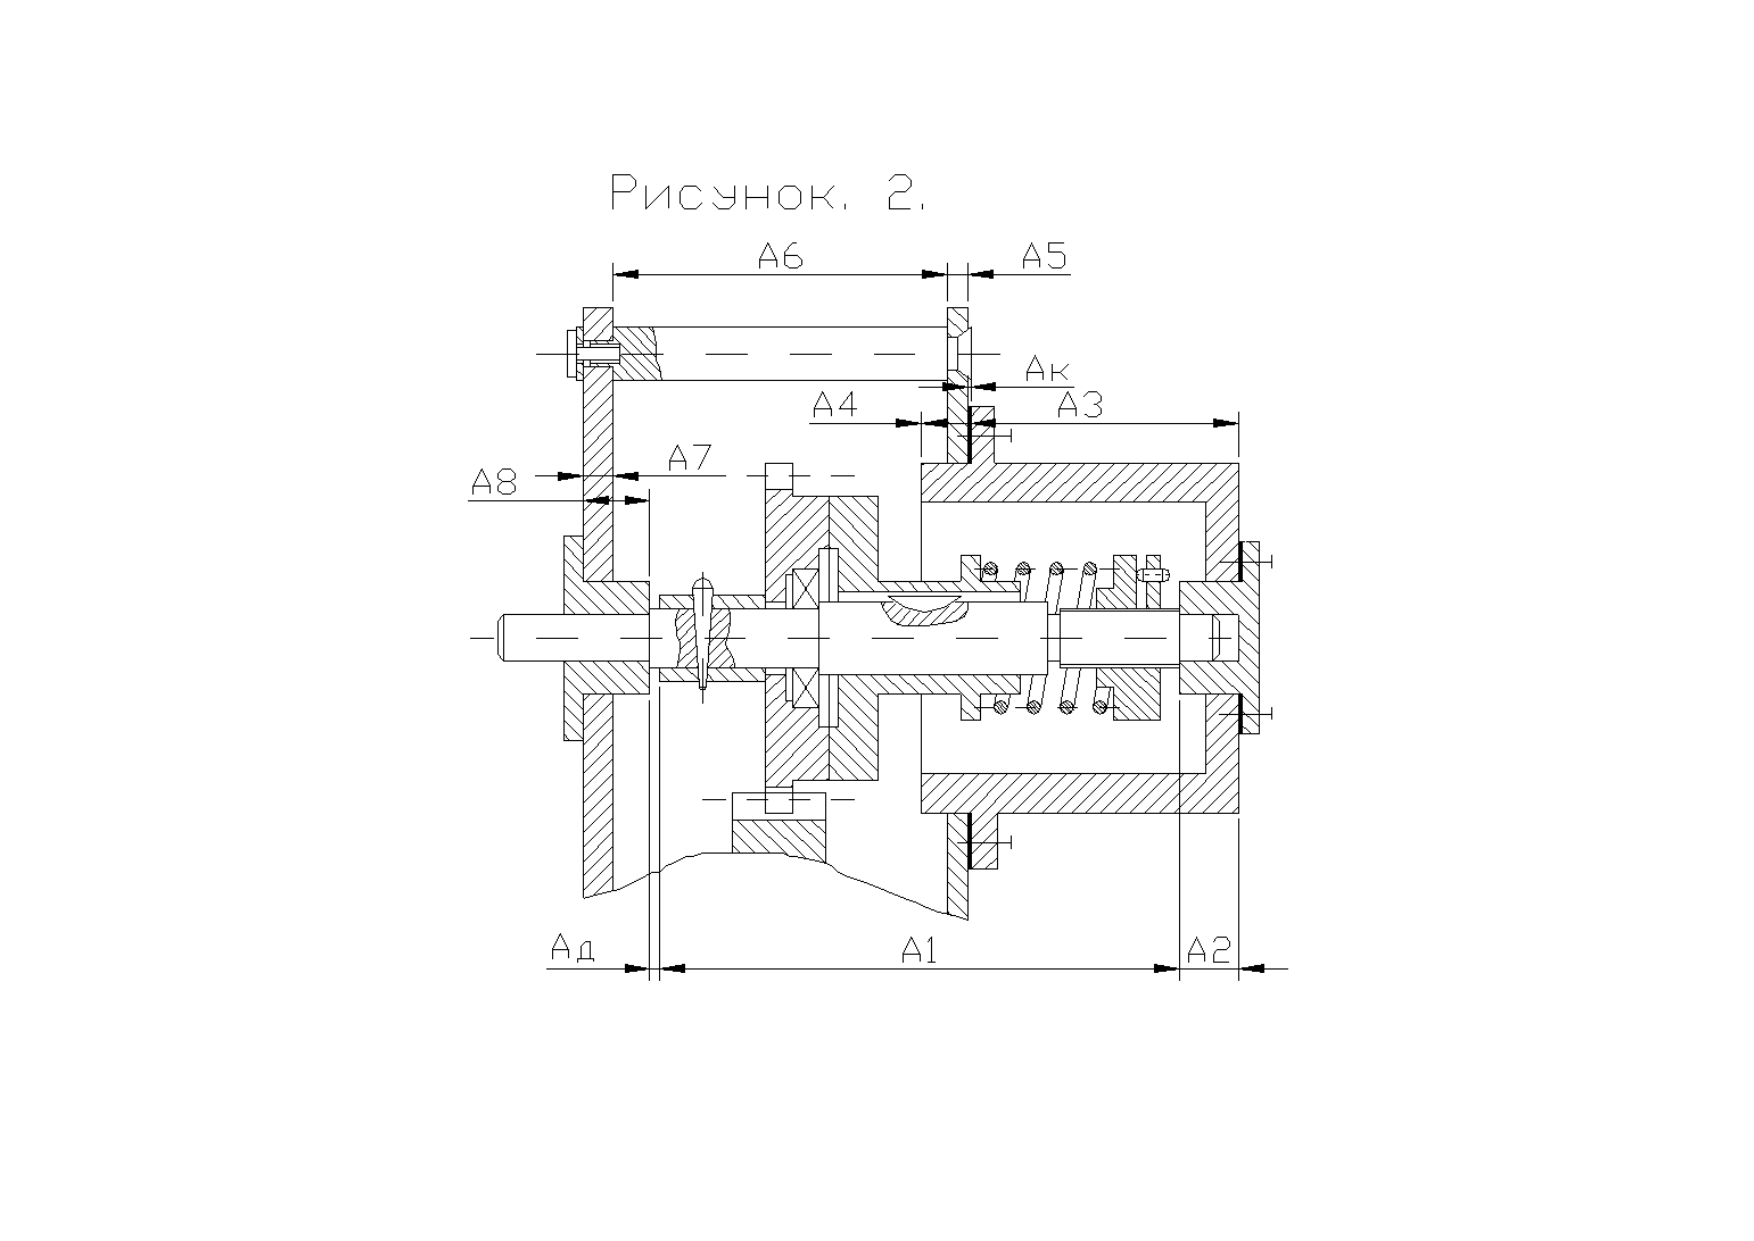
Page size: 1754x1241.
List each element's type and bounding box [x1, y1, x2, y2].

picture [452, 147, 1302, 998]
